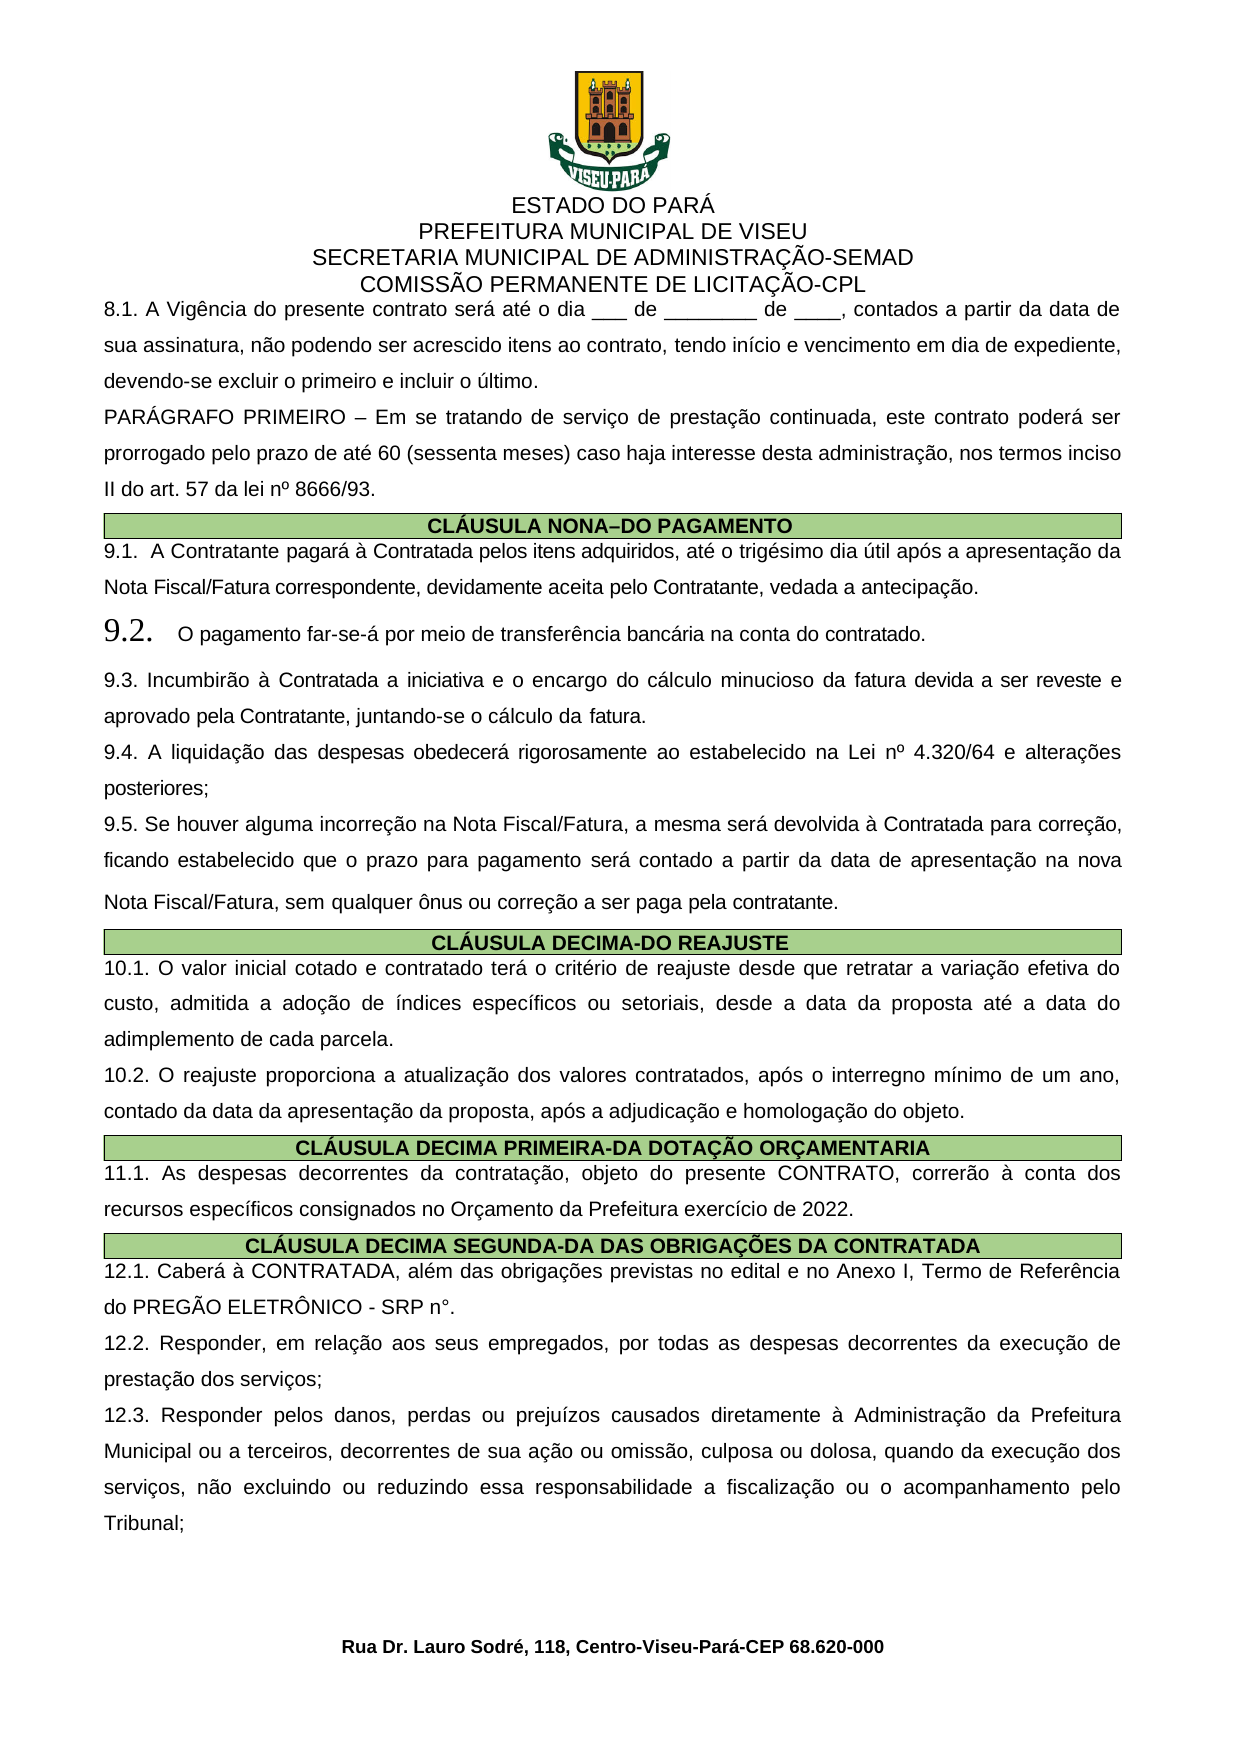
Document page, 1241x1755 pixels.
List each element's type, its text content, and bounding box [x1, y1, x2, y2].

list O pagamento far-se-á por meio de transferência bancária na conta do contratado. [103, 611, 1122, 649]
text 10.1. O valor inicial cotado e contratado terá o critério de reajuste desde que retratar a variação efetiva do custo, admitida a adoção de índices específicos ou setoriais, desde a data da proposta até a data do adimplemento de cada parcela. [103, 955, 1122, 1051]
text 11.1. As despesas decorrentes da contratação, objeto do presente CONTRATO, correrão à conta dos recursos específicos consignados no Orçamento da Prefeitura exercício de 2022. [103, 1161, 1122, 1221]
text 10.2. O reajuste proporciona a atualização dos valores contratados, após o interregno mínimo de um ano, contado da data da apresentação da proposta, após a adjudicação e homologação do objeto. [103, 1063, 1122, 1123]
text CLÁUSULA NONA–DO PAGAMENTO [105, 514, 1121, 538]
text 9.4. A liquidação das despesas obedecerá rigorosamente ao estabelecido na Lei nº 4.320/64 e alterações posteriores; [103, 740, 1122, 800]
text 9.5. Se houver alguma incorreção na Nota Fiscal/Fatura, a mesma será devolvida à Contratada para correção, ficando estabelecido que o prazo para pagamento será contado a partir da data de apresentação na nova Nota Fiscal/Fatura, sem qualquer ônus ou correção a ser paga pela contratante. [103, 812, 1122, 915]
text CLÁUSULA DECIMA SEGUNDA-DA DAS OBRIGAÇÕES DA CONTRATADA [105, 1234, 1121, 1258]
text PARÁGRAFO PRIMEIRO – Em se tratando de serviço de prestação continuada, este contrato poderá ser prorrogado pelo prazo de até 60 (sessenta meses) caso haja interesse desta administração, nos termos inciso II do art. 57 da lei nº 8666/93. [103, 405, 1122, 501]
text 9.3. Incumbirão à Contratada a iniciativa e o encargo do cálculo minucioso da fatura devida a ser reveste e aprovado pela Contratante, juntando-se o cálculo da fatura. [103, 668, 1122, 728]
text 12.3. Responder pelos danos, perdas ou prejuízos causados diretamente à Administração da Prefeitura Municipal ou a terceiros, decorrentes de sua ação ou omissão, culposa ou dolosa, quando da execução dos serviços, não excluindo ou reduzindo essa responsabilidade a fiscalização ou o acompanhamento pelo Tribunal; [103, 1403, 1122, 1534]
text 12.2. Responder, em relação aos seus empregados, por todas as despesas decorrentes da execução de prestação dos serviços; [103, 1331, 1122, 1391]
text 8.1. A Vigência do presente contrato será até o dia ___ de ________ de ____, contados a partir da data de sua assinatura, não podendo ser acrescido itens ao contrato, tendo início e vencimento em dia de expediente, devendo-se excluir o primeiro e incluir o último. [103, 297, 1122, 393]
text 12.1. Caberá à CONTRATADA, além das obrigações previstas no edital e no Anexo I, Termo de Referência do PREGÃO ELETRÔNICO - SRP n°. [103, 1259, 1122, 1319]
text CLÁUSULA DECIMA PRIMEIRA-DA DOTAÇÃO ORÇAMENTARIA [105, 1136, 1121, 1160]
text 9.1. A Contratante pagará à Contratada pelos itens adquiridos, até o trigésimo dia útil após a apresentação da Nota Fiscal/Fatura correspondente, devidamente aceita pelo Contratante, vedada a antecipação. [103, 539, 1122, 599]
text CLÁUSULA DECIMA-DO REAJUSTE [105, 930, 1121, 954]
